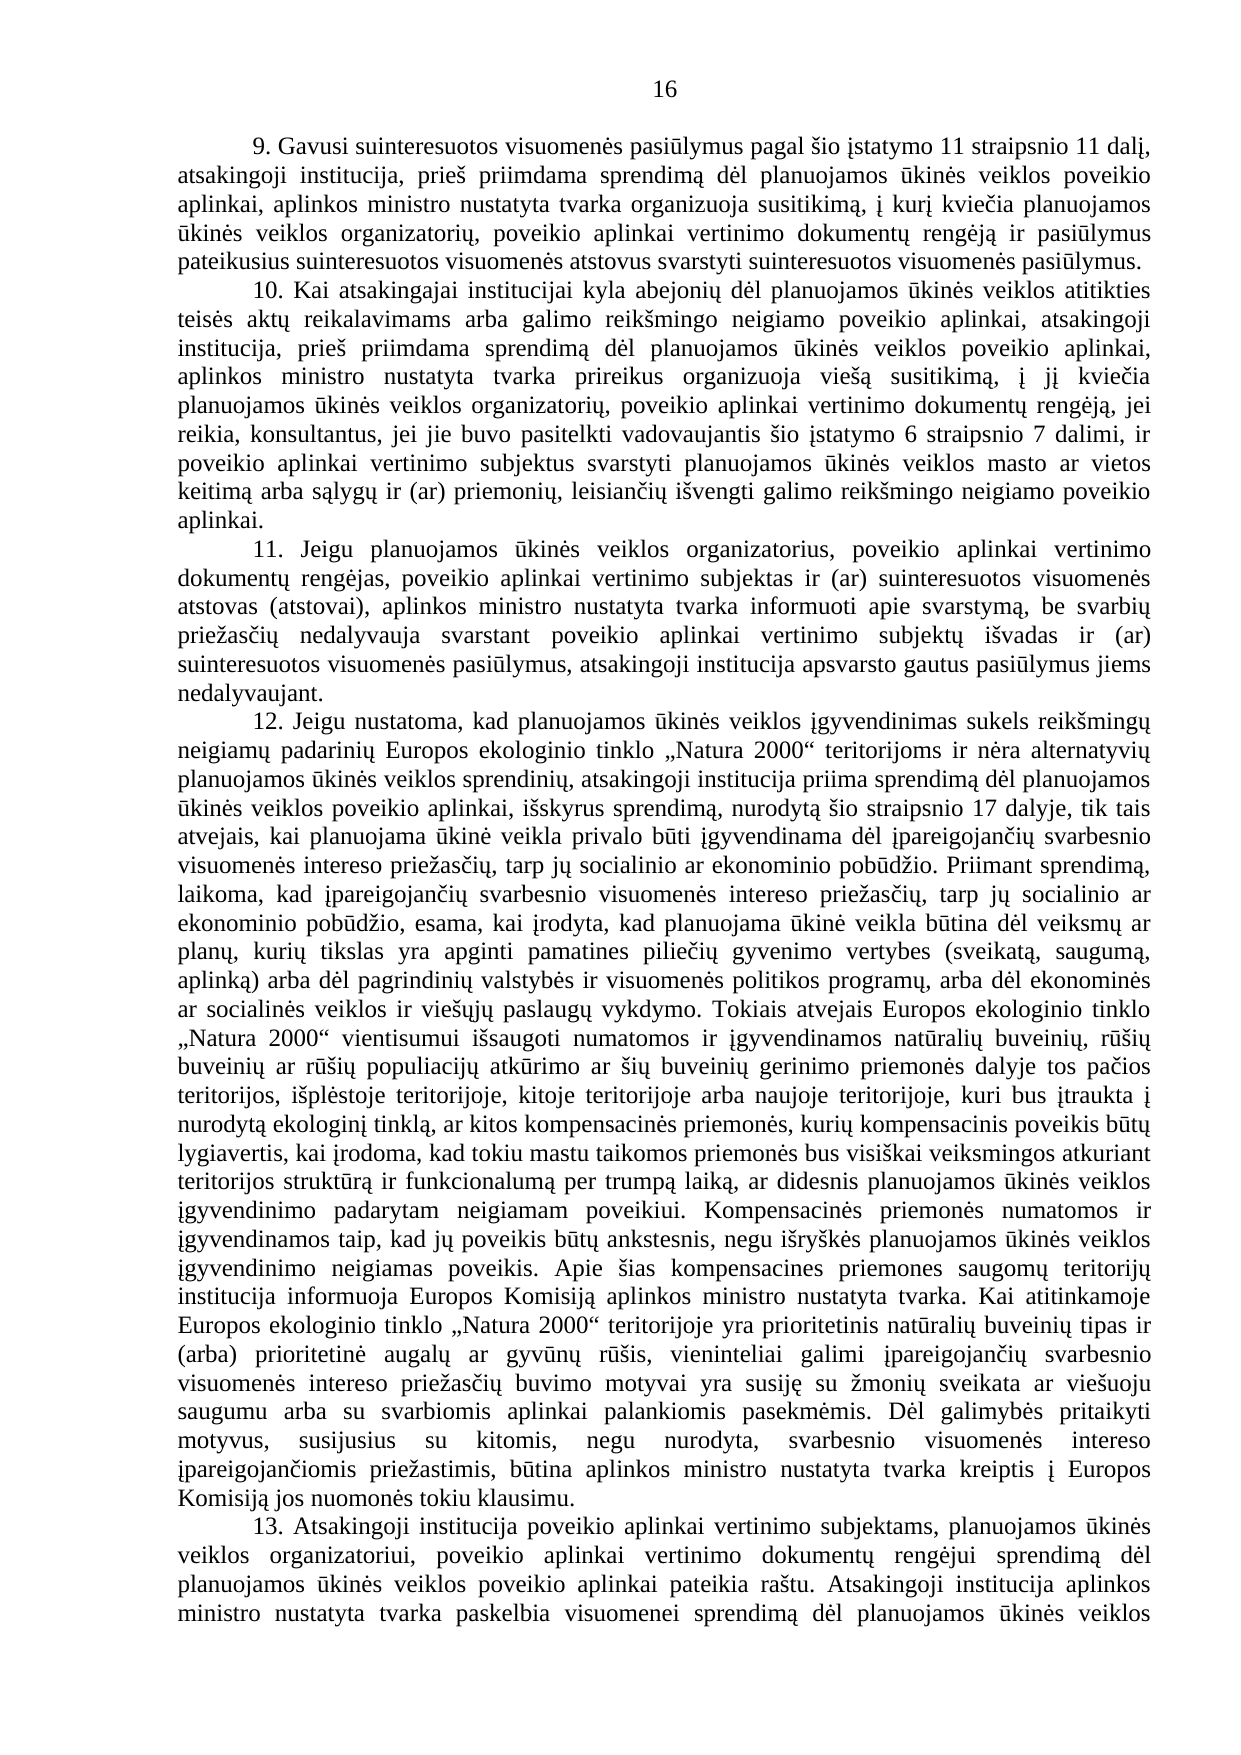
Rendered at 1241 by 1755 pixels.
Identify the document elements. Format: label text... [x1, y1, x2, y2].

text 10. Kai atsakingajai institucijai kyla abejonių dėl planuojamos ūkinės veiklos atitikties teisės aktų reikalavimams arba galimo reikšmingo neigiamo poveikio aplinkai, atsakingoji institucija, prieš priimdama sprendimą dėl planuojamos ūkinės veiklos poveikio aplinkai, aplinkos ministro nustatyta tvarka prireikus organizuoja viešą susitikimą, į jį kviečia planuojamos ūkinės veiklos organizatorių, poveikio aplinkai vertinimo dokumentų rengėją, jei reikia, konsultantus, jei jie buvo pasitelkti vadovaujantis šio įstatymo 6 straipsnio 7 dalimi, ir poveikio aplinkai vertinimo subjektus svarstyti planuojamos ūkinės veiklos masto ar vietos keitimą arba sąlygų ir (ar) priemonių, leisiančių išvengti galimo reikšmingo neigiamo poveikio aplinkai. [177, 275, 1152, 534]
text 9. Gavusi suinteresuotos visuomenės pasiūlymus pagal šio įstatymo 11 straipsnio 11 dalį, atsakingoji institucija, prieš priimdama sprendimą dėl planuojamos ūkinės veiklos poveikio aplinkai, aplinkos ministro nustatyta tvarka organizuoja susitikimą, į kurį kviečia planuojamos ūkinės veiklos organizatorių, poveikio aplinkai vertinimo dokumentų rengėją ir pasiūlymus pateikusius suinteresuotos visuomenės atstovus svarstyti suinteresuotos visuomenės pasiūlymus. [177, 131, 1152, 275]
text 11. Jeigu planuojamos ūkinės veiklos organizatorius, poveikio aplinkai vertinimo dokumentų rengėjas, poveikio aplinkai vertinimo subjektas ir (ar) suinteresuotos visuomenės atstovas (atstovai), aplinkos ministro nustatyta tvarka informuoti apie svarstymą, be svarbių priežasčių nedalyvauja svarstant poveikio aplinkai vertinimo subjektų išvadas ir (ar) suinteresuotos visuomenės pasiūlymus, atsakingoji institucija apsvarsto gautus pasiūlymus jiems nedalyvaujant. [177, 534, 1152, 706]
text 13. Atsakingoji institucija poveikio aplinkai vertinimo subjektams, planuojamos ūkinės veiklos organizatoriui, poveikio aplinkai vertinimo dokumentų rengėjui sprendimą dėl planuojamos ūkinės veiklos poveikio aplinkai pateikia raštu. Atsakingoji institucija aplinkos ministro nustatyta tvarka paskelbia visuomenei sprendimą dėl planuojamos ūkinės veiklos [177, 1511, 1152, 1626]
text 12. Jeigu nustatoma, kad planuojamos ūkinės veiklos įgyvendinimas sukels reikšmingų neigiamų padarinių Europos ekologinio tinklo „Natura 2000“ teritorijoms ir nėra alternatyvių planuojamos ūkinės veiklos sprendinių, atsakingoji institucija priima sprendimą dėl planuojamos ūkinės veiklos poveikio aplinkai, išskyrus sprendimą, nurodytą šio straipsnio 17 dalyje, tik tais atvejais, kai planuojama ūkinė veikla privalo būti įgyvendinama dėl įpareigojančių svarbesnio visuomenės intereso priežasčių, tarp jų socialinio ar ekonominio pobūdžio. Priimant sprendimą, laikoma, kad įpareigojančių svarbesnio visuomenės intereso priežasčių, tarp jų socialinio ar ekonominio pobūdžio, esama, kai įrodyta, kad planuojama ūkinė veikla būtina dėl veiksmų ar planų, kurių tikslas yra apginti pamatines piliečių gyvenimo vertybes (sveikatą, saugumą, aplinką) arba dėl pagrindinių valstybės ir visuomenės politikos programų, arba dėl ekonominės ar socialinės veiklos ir viešųjų paslaugų vykdymo. Tokiais atvejais Europos ekologinio tinklo „Natura 2000“ vientisumui išsaugoti numatomos ir įgyvendinamos natūralių buveinių, rūšių buveinių ar rūšių populiacijų atkūrimo ar šių buveinių gerinimo priemonės dalyje tos pačios teritorijos, išplėstoje teritorijoje, kitoje teritorijoje arba naujoje teritorijoje, kuri bus įtraukta į nurodytą ekologinį tinklą, ar kitos kompensacinės priemonės, kurių kompensacinis poveikis būtų lygiavertis, kai įrodoma, kad tokiu mastu taikomos priemonės bus visiškai veiksmingos atkuriant teritorijos struktūrą ir funkcionalumą per trumpą laiką, ar didesnis planuojamos ūkinės veiklos įgyvendinimo padarytam neigiamam poveikiui. Kompensacinės priemonės numatomos ir įgyvendinamos taip, kad jų poveikis būtų ankstesnis, negu išryškės planuojamos ūkinės veiklos įgyvendinimo neigiamas poveikis. Apie šias kompensacines priemones saugomų teritorijų institucija informuoja Europos Komisiją aplinkos ministro nustatyta tvarka. Kai atitinkamoje Europos ekologinio tinklo „Natura 2000“ teritorijoje yra prioritetinis natūralių buveinių tipas ir (arba) prioritetinė augalų ar gyvūnų rūšis, vieninteliai galimi įpareigojančių svarbesnio visuomenės intereso priežasčių buvimo motyvai yra susiję su žmonių sveikata ar viešuoju saugumu arba su svarbiomis aplinkai palankiomis pasekmėmis. Dėl galimybės pritaikyti motyvus, susijusius su kitomis, negu nurodyta, svarbesnio visuomenės intereso įpareigojančiomis priežastimis, būtina aplinkos ministro nustatyta tvarka kreiptis į Europos Komisiją jos nuomonės tokiu klausimu. [177, 706, 1152, 1511]
